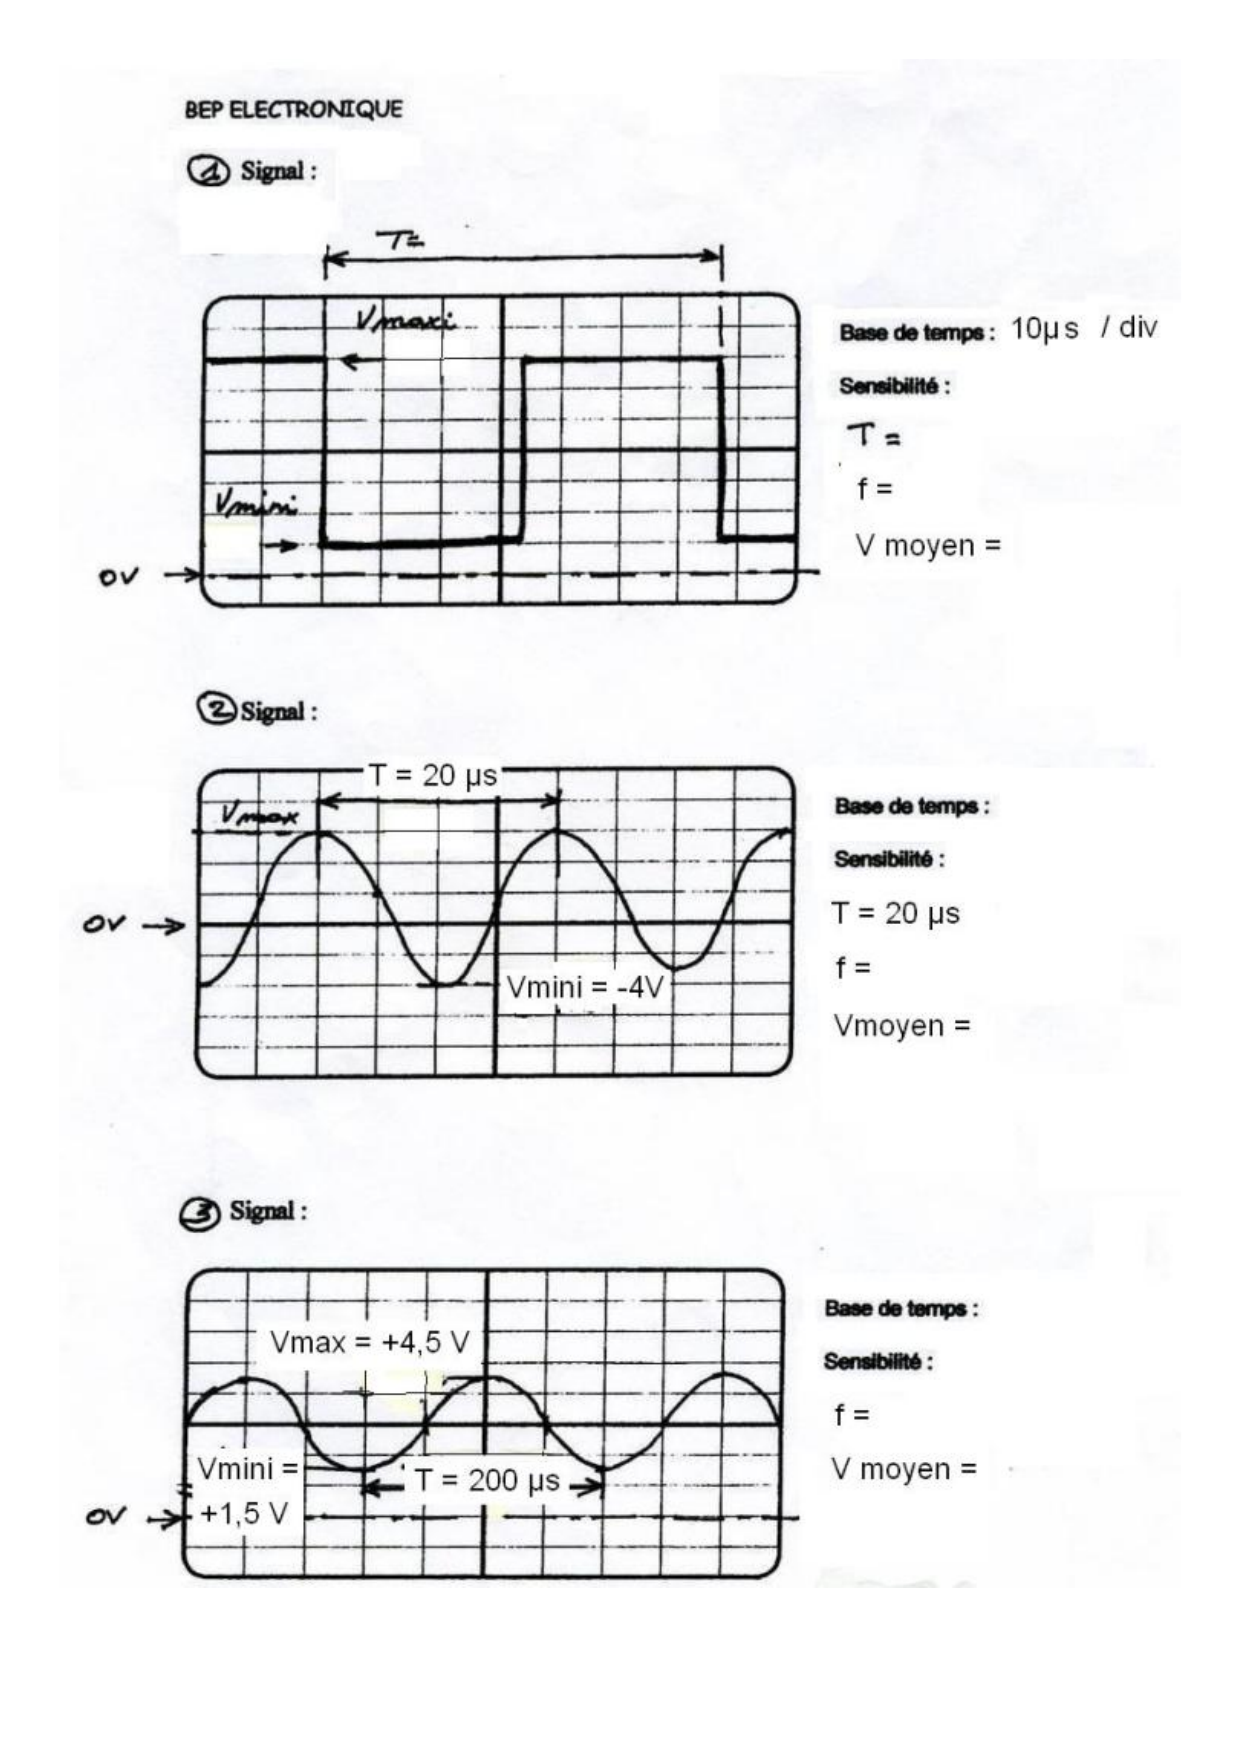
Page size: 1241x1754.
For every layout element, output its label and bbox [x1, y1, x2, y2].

picture [59, 59, 1182, 1588]
